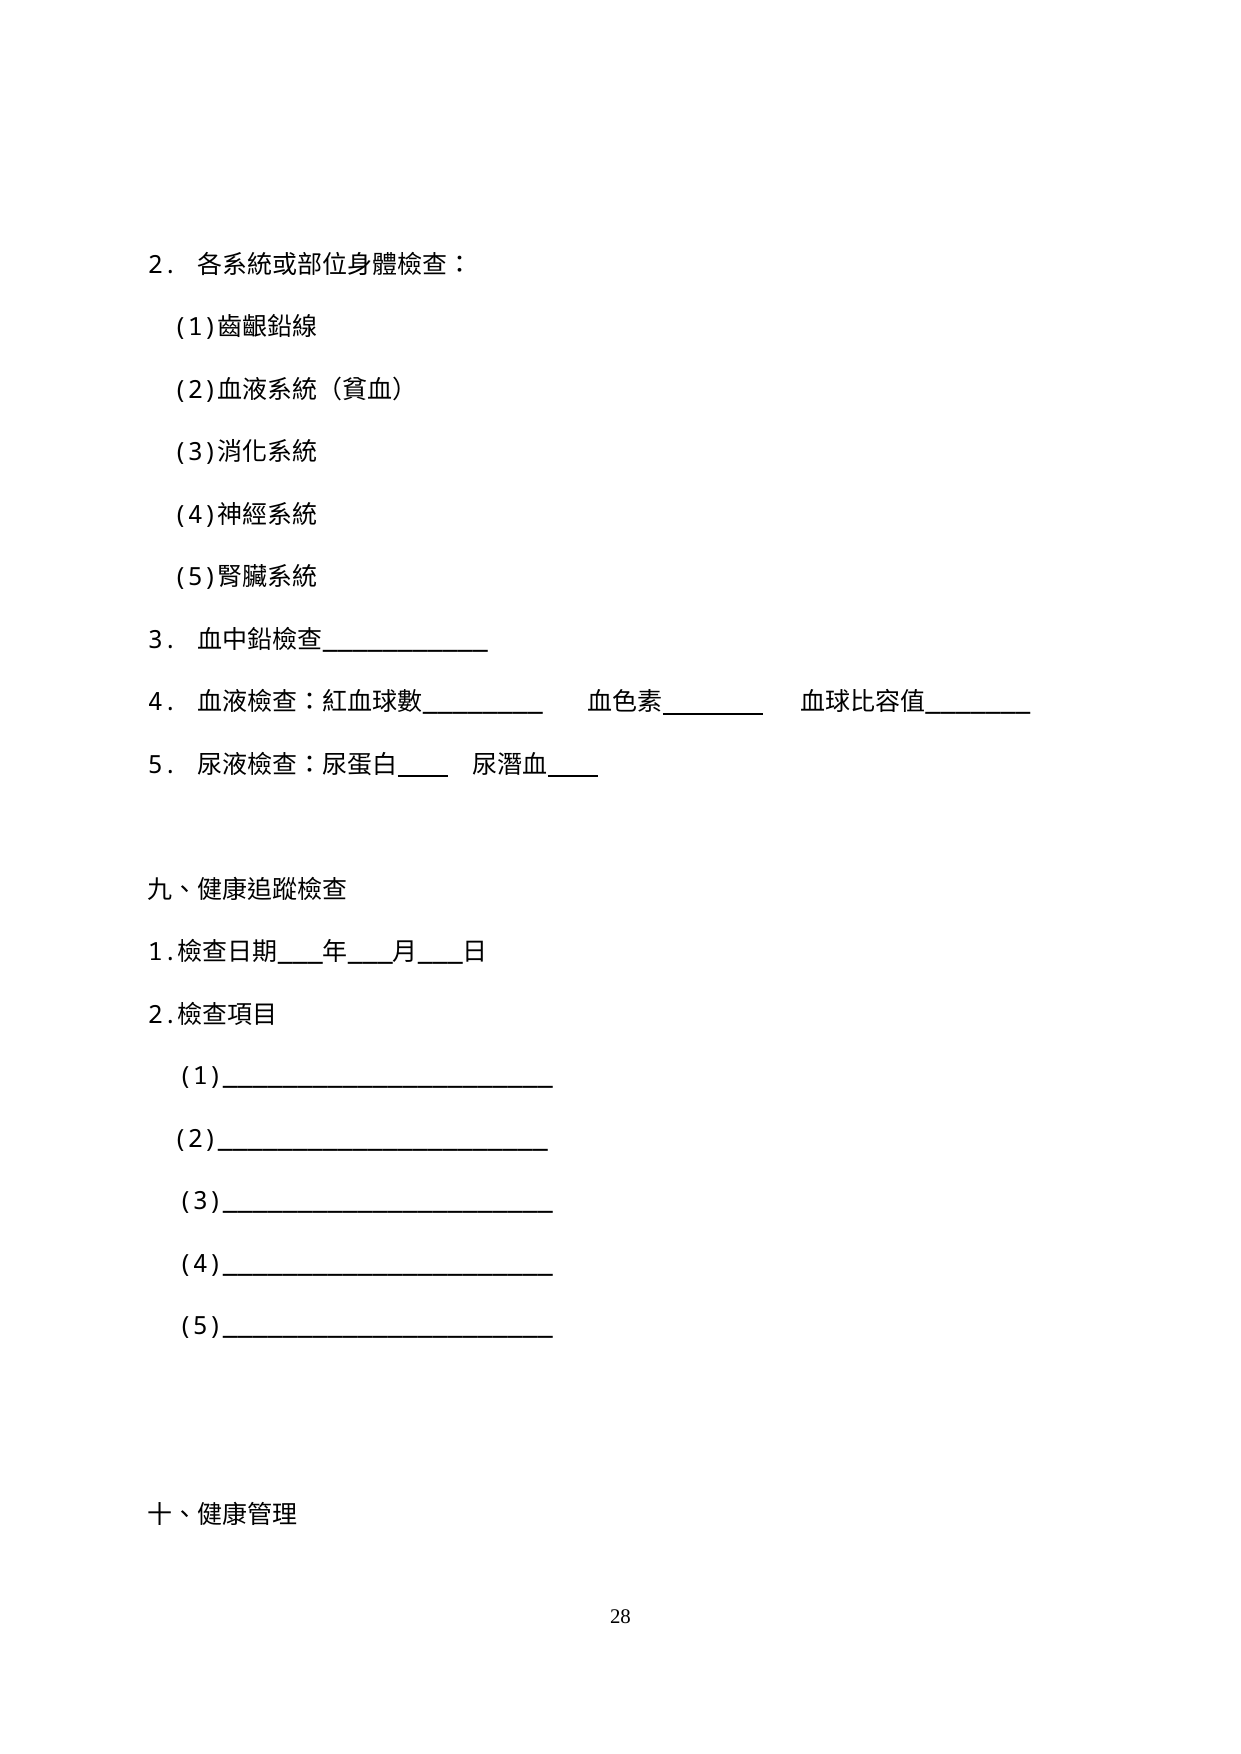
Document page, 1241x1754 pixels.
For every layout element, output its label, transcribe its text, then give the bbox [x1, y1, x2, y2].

text 十、健康管理 [148, 1471, 1133, 1533]
text (1)齒齦鉛線 [148, 283, 1133, 346]
text 1.檢查日期___年___月___日 [148, 908, 1133, 971]
text (5)腎臟系統 [148, 533, 1133, 596]
text (3)______________________ [148, 1158, 1133, 1221]
list 血液檢查：紅血球數________ 血色素 血球比容值_______ [148, 658, 1133, 721]
list 各系統或部位身體檢查： [148, 221, 1133, 283]
text 2.檢查項目 [148, 971, 1133, 1033]
text 九、健康追蹤檢查 [148, 846, 1133, 908]
list 血中鉛檢查___________ [148, 596, 1133, 658]
text (4)______________________ [148, 1221, 1133, 1283]
text (4)神經系統 [148, 471, 1133, 533]
text (2)血液系統（貧血） [148, 346, 1133, 408]
text (3)消化系統 [148, 408, 1133, 471]
text (5)______________________ [148, 1283, 1133, 1346]
text (2)______________________ [148, 1096, 1133, 1158]
text (1)______________________ [148, 1033, 1133, 1096]
list 尿液檢查：尿蛋白 尿潛血 [148, 721, 1133, 783]
